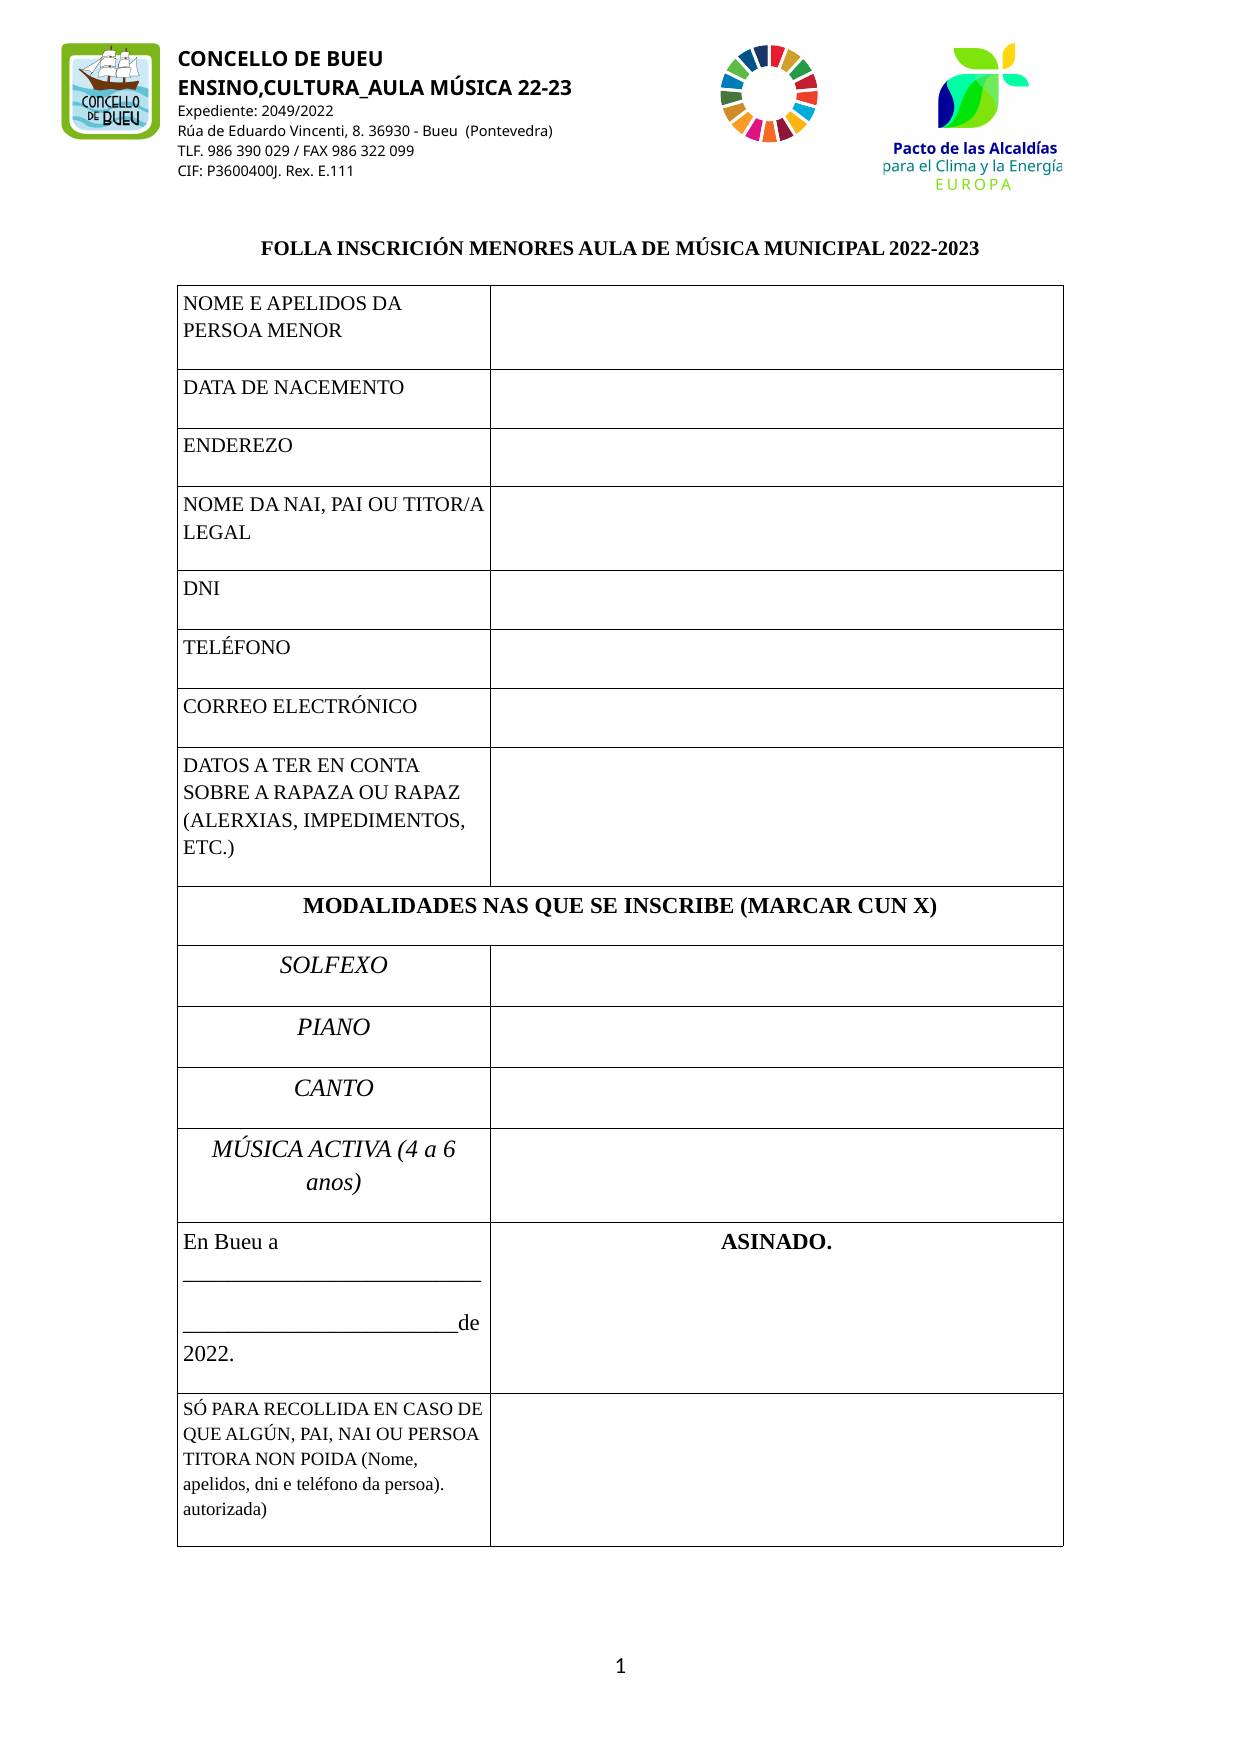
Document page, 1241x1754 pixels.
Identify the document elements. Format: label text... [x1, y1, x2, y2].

table_cell MODALIDADES NAS QUE SE INSCRIBE (MARCAR CUN X) [178, 887, 1063, 945]
table_cell En Bueu a __________________________ ________________________de 2022. [178, 1223, 490, 1392]
table_cell [491, 748, 1063, 886]
table_cell [491, 370, 1063, 428]
table_cell [491, 429, 1063, 486]
table_cell CORREO ELECTRÓNICO [178, 689, 490, 747]
table_cell [491, 571, 1063, 629]
table_cell [491, 630, 1063, 688]
table_cell DATOS A TER EN CONTA SOBRE A RAPAZA OU RAPAZ (ALERXIAS, IMPEDIMENTOS, ETC.) [178, 748, 490, 886]
picture [718, 43, 820, 145]
table_cell [491, 1394, 1063, 1546]
table_header [491, 286, 1063, 369]
table_cell [491, 689, 1063, 747]
table_header NOME E APELIDOS DA PERSOA MENOR [178, 286, 490, 369]
table_cell [491, 1129, 1063, 1222]
table_cell PIANO [178, 1007, 490, 1067]
table_cell ENDEREZO [178, 429, 490, 486]
picture [883, 43, 1063, 190]
table_cell MÚSICA ACTIVA (4 a 6 anos) [178, 1129, 490, 1222]
table_cell SÓ PARA RECOLLIDA EN CASO DE QUE ALGÚN, PAI, NAI OU PERSOA TITORA NON POIDA (Nome, apelidos, dni e teléfono da persoa). autorizada) [178, 1394, 490, 1546]
table_cell NOME DA NAI, PAI OU TITOR/A LEGAL [178, 487, 490, 570]
table_cell [491, 487, 1063, 570]
table_cell DATA DE NACEMENTO [178, 370, 490, 428]
table_cell [491, 1007, 1063, 1067]
text FOLLA INSCRICIÓN MENORES AULA DE MÚSICA MUNICIPAL 2022-2023 [177, 236, 1063, 260]
picture [52, 36, 172, 147]
table_cell SOLFEXO [178, 946, 490, 1006]
table_cell ASINADO. [491, 1223, 1063, 1392]
table_cell [491, 1068, 1063, 1128]
table_cell [491, 946, 1063, 1006]
table_cell CANTO [178, 1068, 490, 1128]
table_cell DNI [178, 571, 490, 629]
table_cell TELÉFONO [178, 630, 490, 688]
